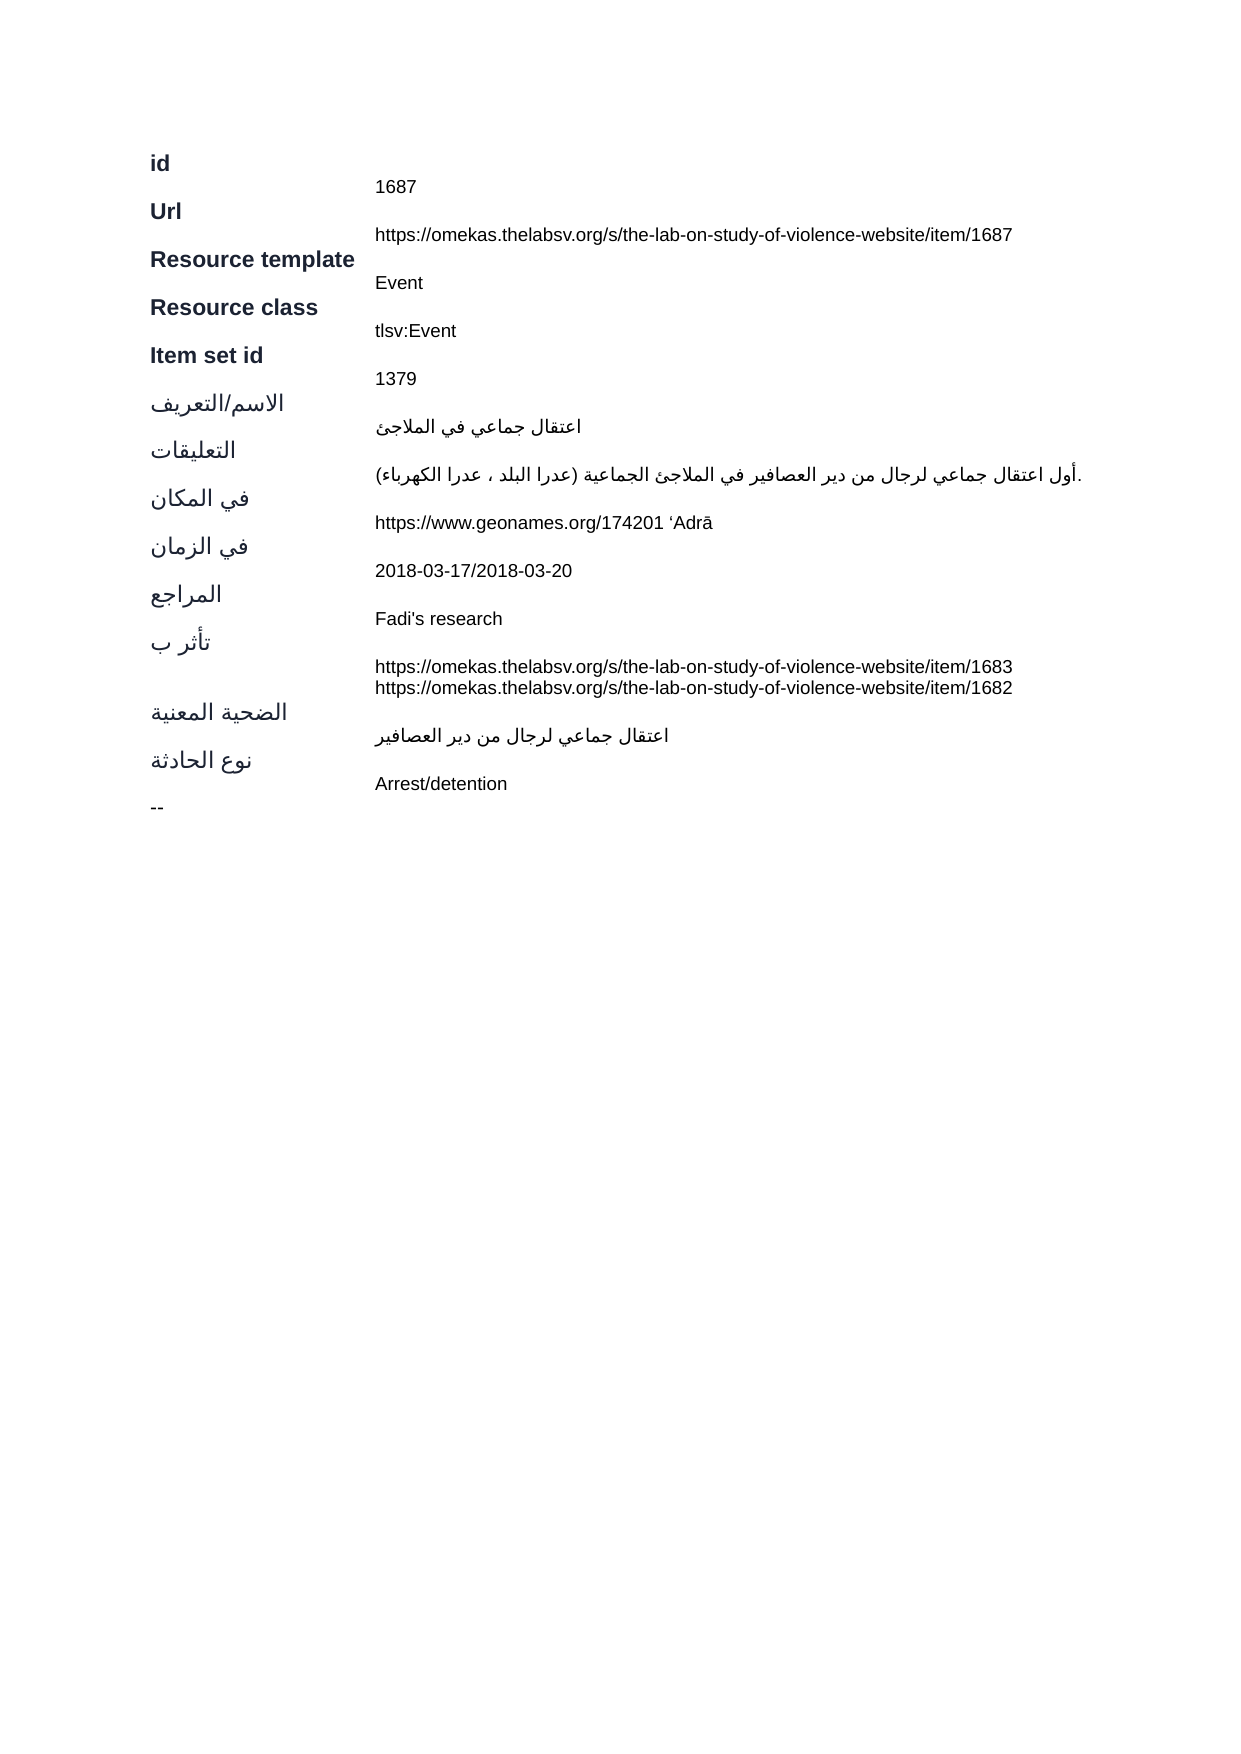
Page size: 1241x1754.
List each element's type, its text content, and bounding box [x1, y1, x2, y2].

text Item set id [150, 342, 1090, 368]
text تأثر ب [150, 629, 1090, 656]
text https://omekas.thelabsv.org/s/the-lab-on-study-of-violence-website/item/1687 [375, 224, 1090, 246]
text المراجع [150, 581, 1090, 608]
text التعليقات [150, 437, 1090, 464]
text Url [150, 198, 1090, 224]
text في المكان [150, 485, 1090, 512]
text Event [375, 272, 1090, 294]
text tlsv:Event [375, 320, 1090, 342]
text اعتقال جماعي لرجال من دير العصافير [375, 725, 1090, 747]
text Resource class [150, 294, 1090, 320]
text https://omekas.thelabsv.org/s/the-lab-on-study-of-violence-website/item/1682 [375, 677, 1090, 699]
text في الزمان [150, 533, 1090, 560]
text id [150, 150, 1090, 176]
text -- [150, 794, 1090, 818]
text https://omekas.thelabsv.org/s/the-lab-on-study-of-violence-website/item/1683 [375, 656, 1090, 677]
text Resource template [150, 246, 1090, 272]
text https://www.geonames.org/174201 ‘Adrā [375, 512, 1090, 533]
text الضحية المعنية [150, 699, 1090, 725]
text أول اعتقال جماعي لرجال من دير العصافير في الملاجئ الجماعية (عدرا البلد ، عدرا الكهرباء). [375, 464, 1090, 485]
text نوع الحادثة [150, 747, 1090, 773]
text 1687 [375, 176, 1090, 198]
text اعتقال جماعي في الملاجئ [375, 416, 1090, 437]
text 2018-03-17/2018-03-20 [375, 560, 1090, 581]
text 1379 [375, 368, 1090, 389]
text الاسم/التعريف [150, 389, 1090, 416]
text Fadi's research [375, 608, 1090, 629]
text Arrest/detention [375, 773, 1090, 794]
